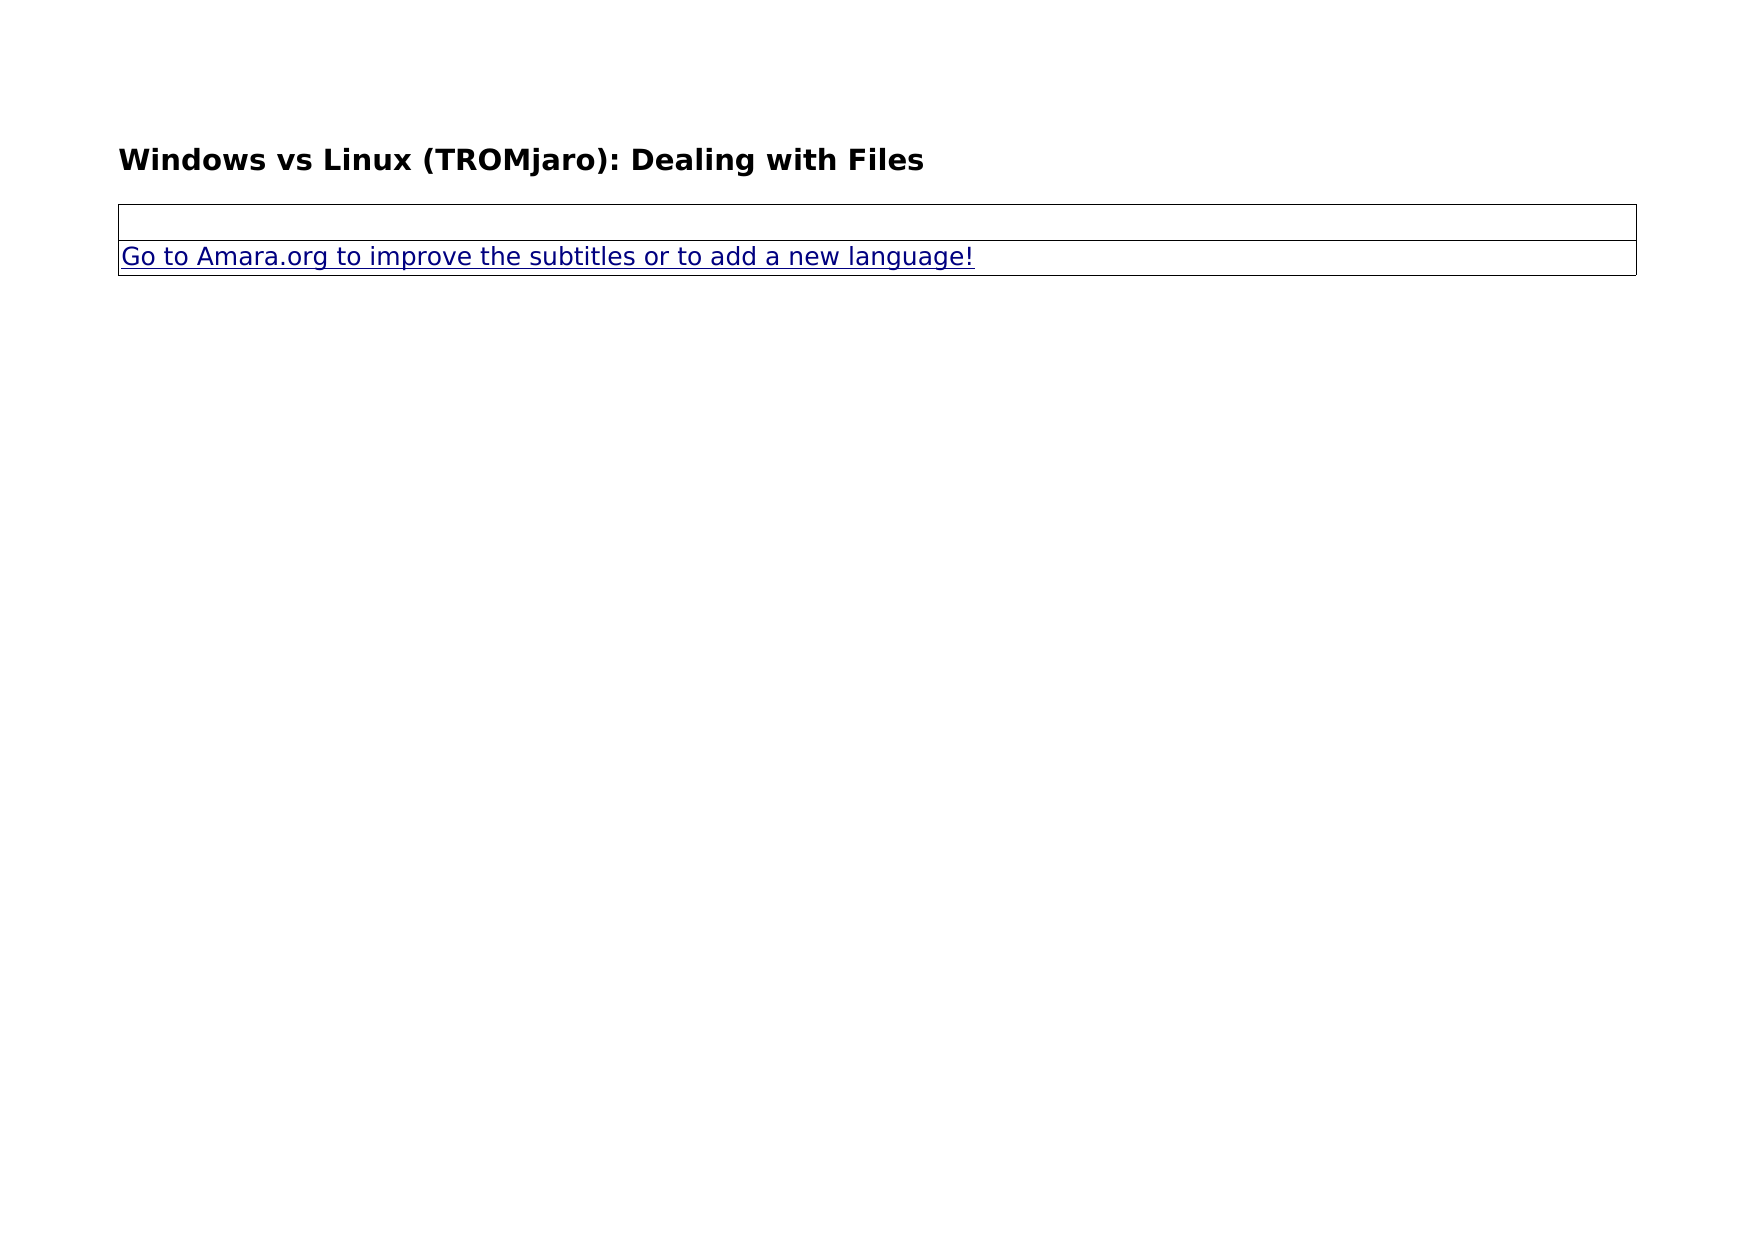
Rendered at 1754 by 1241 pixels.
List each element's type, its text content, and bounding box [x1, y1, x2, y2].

subtitle Windows vs Linux (TROMjaro): Dealing with Files [118, 143, 1636, 177]
table_header [119, 205, 1636, 239]
table_cell Go to Amara.org to improve the subtitles or to add a new language! [119, 241, 1636, 274]
